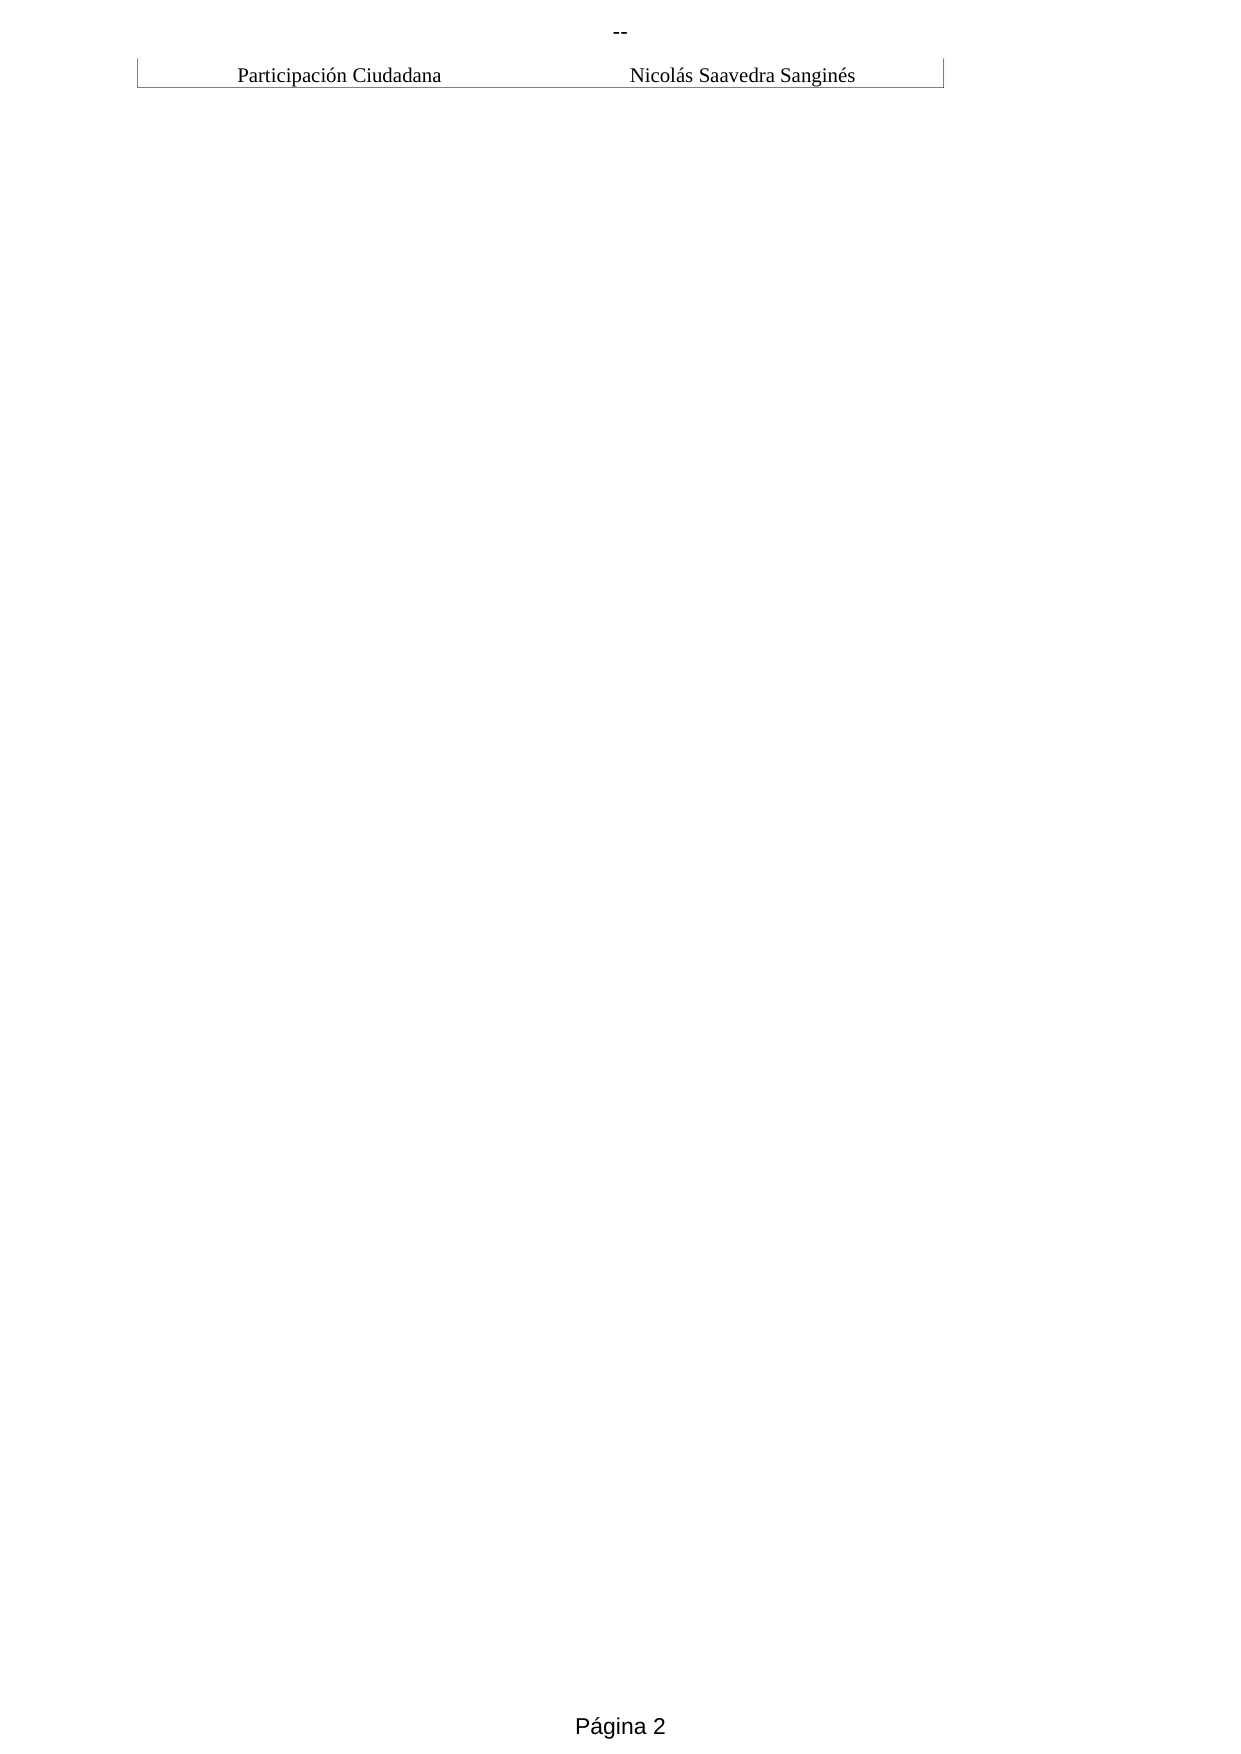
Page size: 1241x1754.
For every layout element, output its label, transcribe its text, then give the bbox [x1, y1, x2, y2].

text - [620, 19, 653, 45]
text Nicolás Saavedra Sanginés [629, 64, 879, 87]
text Página 2 [575, 1714, 690, 1739]
text - [612, 19, 620, 45]
text Participación Ciudadana [237, 64, 466, 87]
